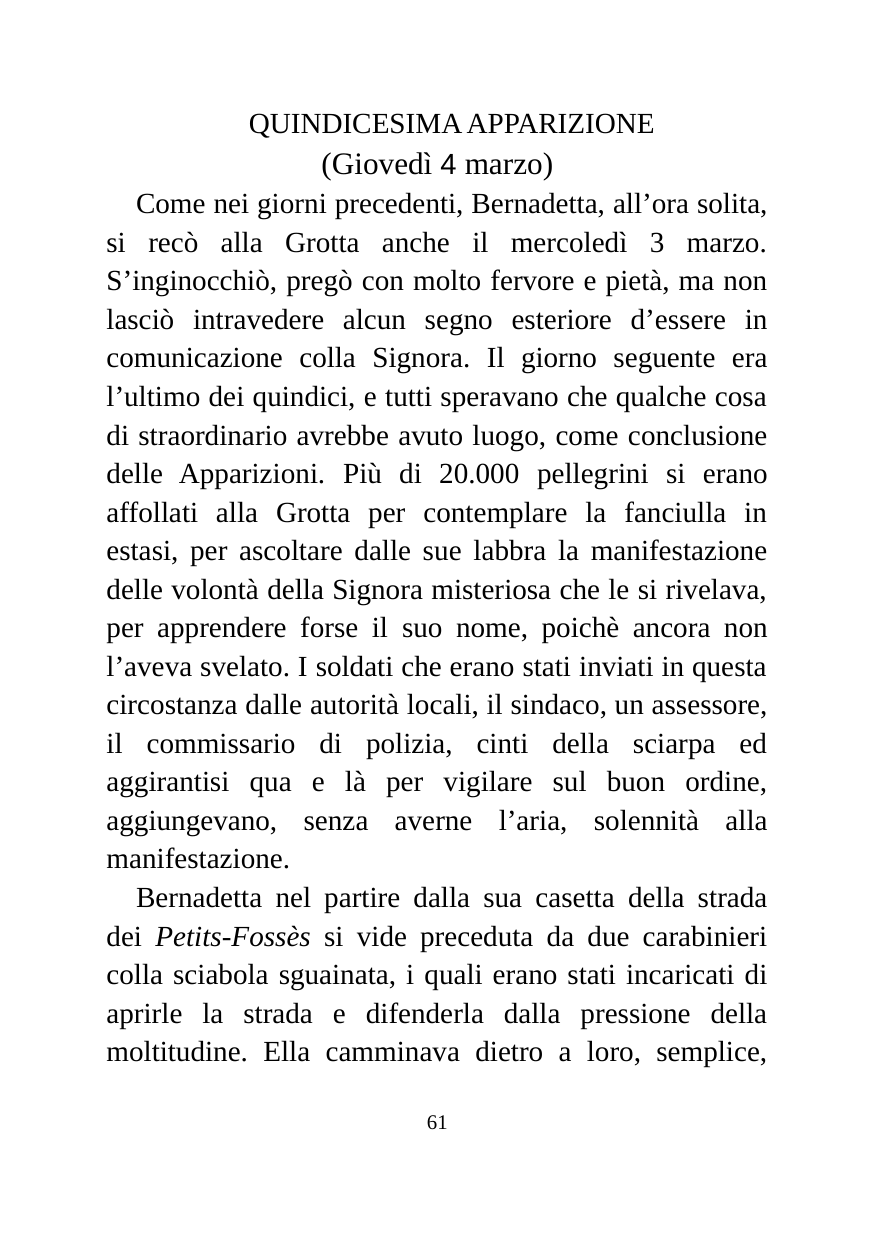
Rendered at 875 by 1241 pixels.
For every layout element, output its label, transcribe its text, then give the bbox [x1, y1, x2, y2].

text Come nei giorni precedenti, Bernadetta, all’ora solita, si recò alla Grotta anche il mercoledì 3 marzo. S’inginocchiò, pregò con molto fervore e pietà, ma non lasciò intravedere alcun segno esteriore d’essere in comunicazione colla Signora. Il giorno seguente era l’ultimo dei quindici, e tutti speravano che qualche cosa di straordinario avrebbe avuto luogo, come conclusione delle Apparizioni. Più di 20.000 pellegrini si erano affollati alla Grotta per contemplare la fanciulla in estasi, per ascoltare dalle sue labbra la manifestazione delle volontà della Signora misteriosa che le si rivelava, per apprendere forse il suo nome, poichè ancora non l’aveva svelato. I soldati che erano stati inviati in questa circostanza dalle autorità locali, il sindaco, un assessore, il commissario di polizia, cinti della sciarpa ed aggirantisi qua e là per vigilare sul buon ordine, aggiungevano, senza averne l’aria, solennità alla manifestazione. [106, 186, 768, 875]
text QUINDICESIMA APPARIZIONE (Giovedì 4 marzo) [106, 106, 768, 181]
text Bernadetta nel partire dalla sua casetta della strada dei Petits-Fossès si vide preceduta da due carabinieri colla sciabola sguainata, i quali erano stati incaricati di aprirle la strada e difenderla dalla pressione della moltitudine. Ella camminava dietro a loro, semplice, [106, 880, 768, 1068]
